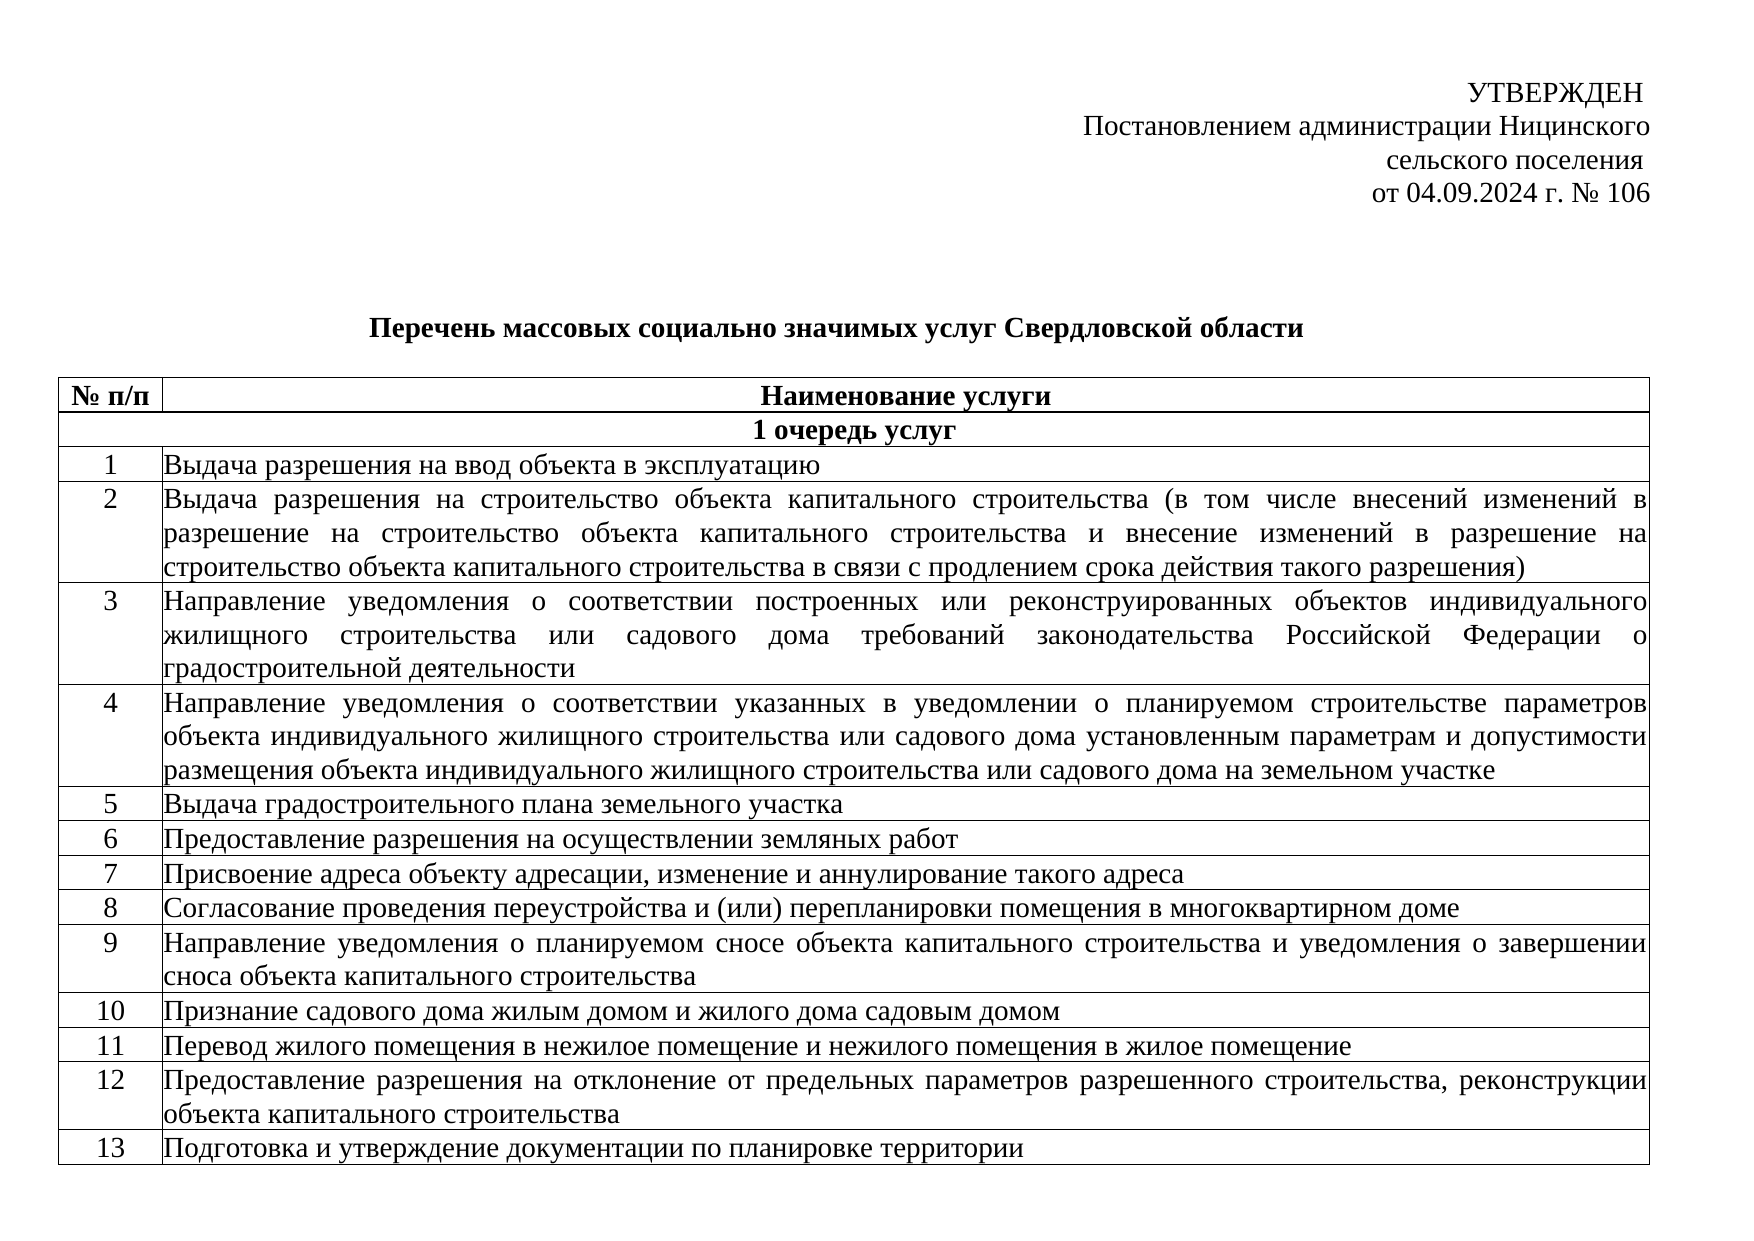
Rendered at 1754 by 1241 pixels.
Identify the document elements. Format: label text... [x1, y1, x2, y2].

table_cell 10 [59, 993, 162, 1027]
text сельского поселения [29, 142, 1651, 176]
table_cell 1 [59, 447, 162, 481]
table_cell 7 [59, 856, 162, 889]
table_cell Подготовка и утверждение документации по планировке территории [163, 1130, 1649, 1164]
table_cell 8 [59, 890, 162, 924]
table_cell 2 [59, 482, 162, 582]
table_cell Согласование проведения переустройства и (или) перепланировки помещения в многоквартирном доме [163, 890, 1649, 924]
table_cell Направление уведомления о соответствии указанных в уведомлении о планируемом строительстве параметров объекта индивидуального жилищного строительства или садового дома установленным параметрам и допустимости размещения объекта индивидуального жилищного строительства или садового дома на земельном участке [163, 685, 1649, 786]
table_cell 11 [59, 1028, 162, 1061]
text УТВЕРЖДЕН [29, 75, 1651, 108]
table_cell Выдача разрешения на ввод объекта в эксплуатацию [163, 447, 1649, 481]
table_cell Направление уведомления о планируемом сносе объекта капитального строительства и уведомления о завершении сноса объекта капитального строительства [163, 925, 1649, 992]
text Перечень массовых социально значимых услуг Свердловской области [29, 310, 1651, 343]
table_cell 12 [59, 1062, 162, 1129]
table_cell 13 [59, 1130, 162, 1164]
table_cell Выдача градостроительного плана земельного участка [163, 787, 1649, 820]
table_cell 5 [59, 787, 162, 820]
table_header Наименование услуги [163, 378, 1649, 411]
table_cell Направление уведомления о соответствии построенных или реконструированных объектов индивидуального жилищного строительства или садового дома требований законодательства Российской Федерации о градостроительной деятельности [163, 583, 1649, 684]
table_cell Перевод жилого помещения в нежилое помещение и нежилого помещения в жилое помещение [163, 1028, 1649, 1061]
table_cell 3 [59, 583, 162, 684]
text от 04.09.2024 г. № 106 [29, 176, 1651, 209]
text Постановлением администрации Ницинского [29, 108, 1651, 142]
table_cell 9 [59, 925, 162, 992]
table_cell Присвоение адреса объекту адресации, изменение и аннулирование такого адреса [163, 856, 1649, 889]
table_cell 4 [59, 685, 162, 786]
table_cell 6 [59, 821, 162, 855]
table_header № п/п [59, 378, 162, 411]
table_cell Предоставление разрешения на отклонение от предельных параметров разрешенного строительства, реконструкции объекта капитального строительства [163, 1062, 1649, 1129]
table_cell Выдача разрешения на строительство объекта капитального строительства (в том числе внесений изменений в разрешение на строительство объекта капитального строительства и внесение изменений в разрешение на строительство объекта капитального строительства в связи с продлением срока действия такого разрешения) [163, 482, 1649, 582]
table_cell Признание садового дома жилым домом и жилого дома садовым домом [163, 993, 1649, 1027]
table_cell 1 очередь услуг [59, 413, 1649, 446]
table_cell Предоставление разрешения на осуществлении земляных работ [163, 821, 1649, 855]
